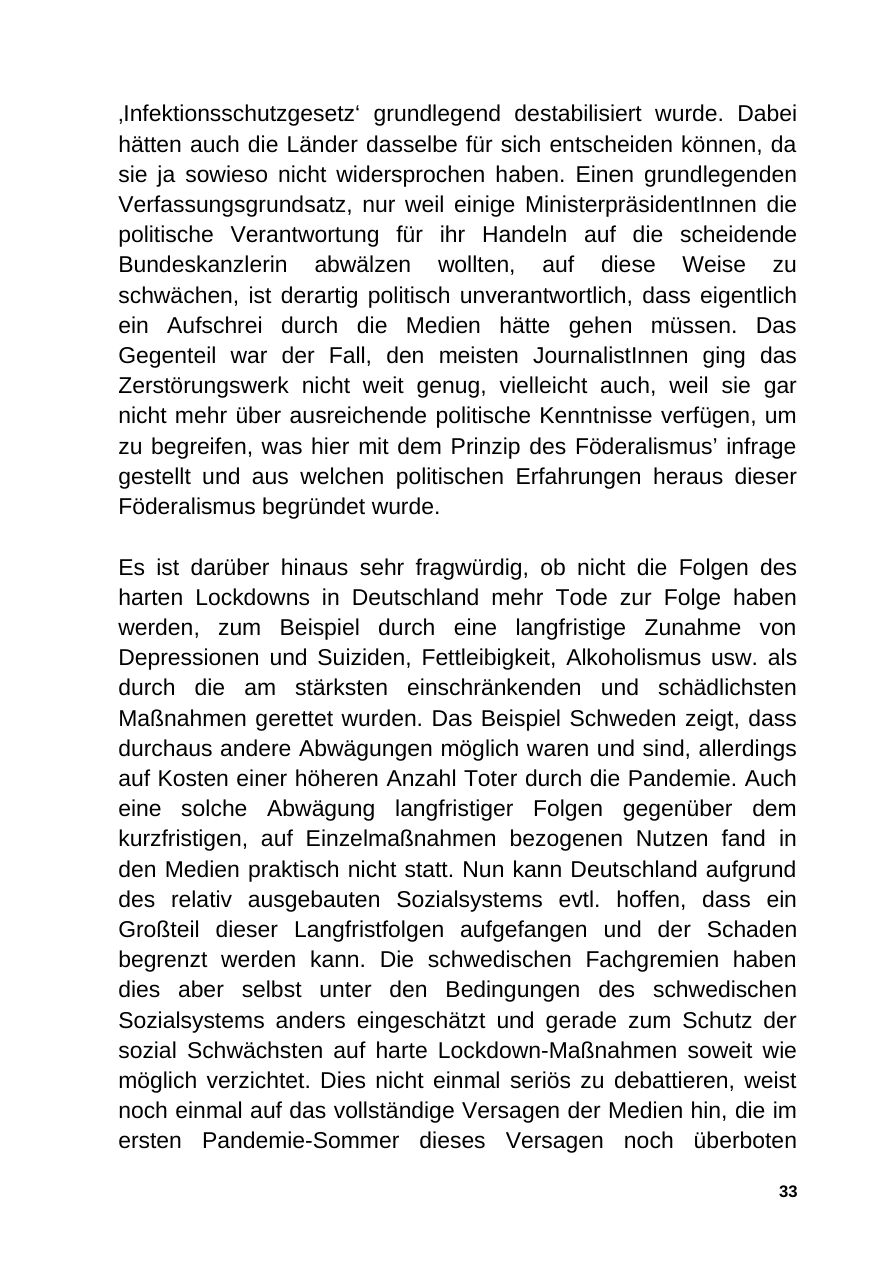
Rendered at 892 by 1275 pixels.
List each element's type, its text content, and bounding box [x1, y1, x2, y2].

text ‚Infektionsschutzgesetz‘ grundlegend destabilisiert wurde. Dabei hätten auch die Länder dasselbe für sich entscheiden können, da sie ja sowieso nicht widersprochen haben. Einen grundlegenden Verfassungsgrundsatz, nur weil einige MinisterpräsidentInnen die politische Verantwortung für ihr Handeln auf die scheidende Bundeskanzlerin abwälzen wollten, auf diese Weise zu schwächen, ist derartig politisch unverantwortlich, dass eigentlich ein Aufschrei durch die Medien hätte gehen müssen. Das Gegenteil war der Fall, den meisten JournalistInnen ging das Zerstörungswerk nicht weit genug, vielleicht auch, weil sie gar nicht mehr über ausreichende politische Kenntnisse verfügen, um zu begreifen, was hier mit dem Prinzip des Föderalismus’ infrage gestellt und aus welchen politischen Erfahrungen heraus dieser Föderalismus begründet wurde. [118, 100, 797, 519]
text Es ist darüber hinaus sehr fragwürdig, ob nicht die Folgen des harten Lockdowns in Deutschland mehr Tode zur Folge haben werden, zum Beispiel durch eine langfristige Zunahme von Depressionen und Suiziden, Fettleibigkeit, Alkoholismus usw. als durch die am stärksten einschränkenden und schädlichsten Maßnahmen gerettet wurden. Das Beispiel Schweden zeigt, dass durchaus andere Abwägungen möglich waren und sind, allerdings auf Kosten einer höheren Anzahl Toter durch die Pandemie. Auch eine solche Abwägung langfristiger Folgen gegenüber dem kurzfristigen, auf Einzelmaßnahmen bezogenen Nutzen fand in den Medien praktisch nicht statt. Nun kann Deutschland aufgrund des relativ ausgebauten Sozialsystems evtl. hoffen, dass ein Großteil dieser Langfristfolgen aufgefangen und der Schaden begrenzt werden kann. Die schwedischen Fachgremien haben dies aber selbst unter den Bedingungen des schwedischen Sozialsystems anders eingeschätzt und gerade zum Schutz der sozial Schwächsten auf harte Lockdown-Maßnahmen soweit wie möglich verzichtet. Dies nicht einmal seriös zu debattieren, weist noch einmal auf das vollständige Versagen der Medien hin, die im ersten Pandemie-Sommer dieses Versagen noch überboten [118, 553, 797, 1154]
